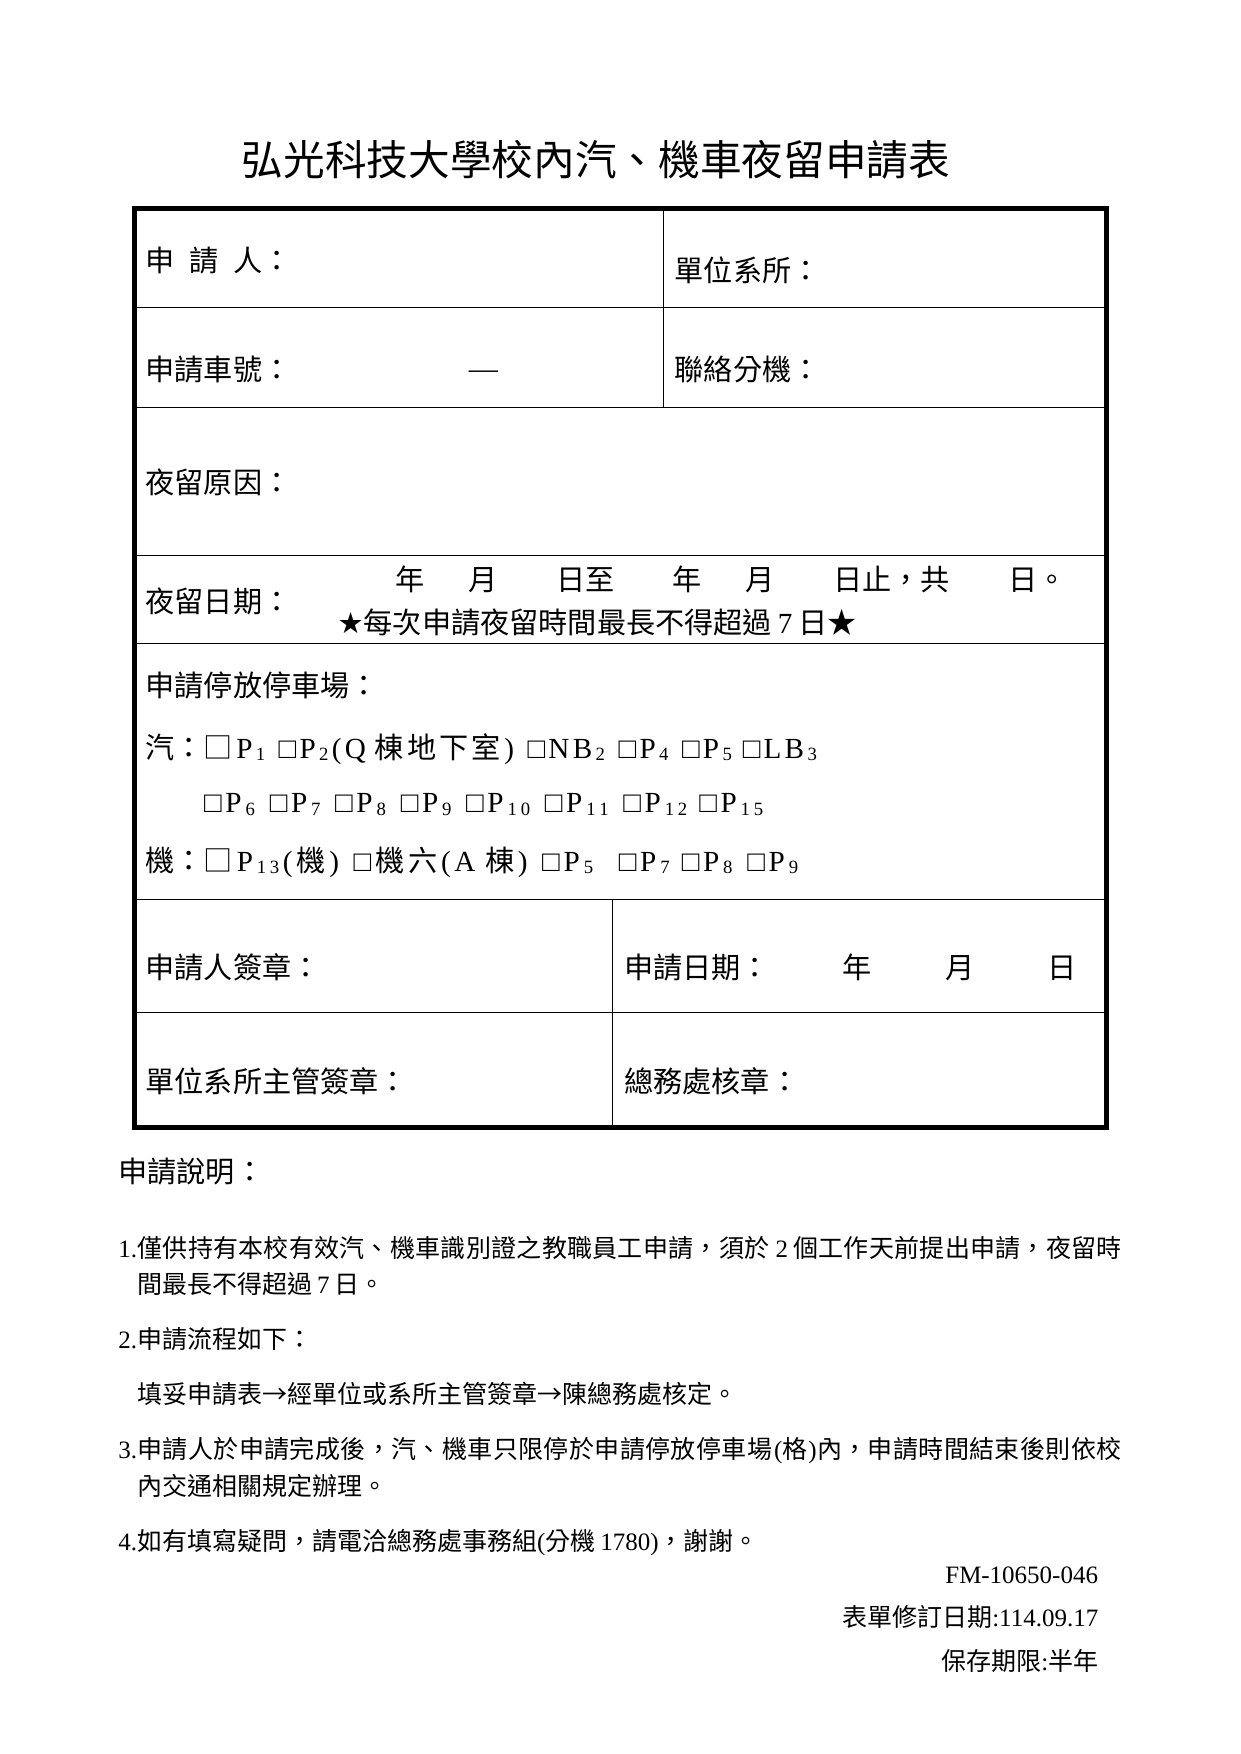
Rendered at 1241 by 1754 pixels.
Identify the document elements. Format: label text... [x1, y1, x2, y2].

table_header [326, 211, 663, 307]
table_cell 聯絡分機： [664, 308, 1104, 407]
text 表單修訂日期:114.09.17 [711, 1603, 1098, 1633]
table_cell 申請日期： 年 月 日 [613, 900, 1104, 1012]
text 保存期限:半年 [711, 1647, 1098, 1676]
table_cell 單位系所主管簽章： [137, 1013, 612, 1125]
text 申請說明： [118, 1148, 1122, 1191]
table_cell 年 月 日至 年 月 日止，共 日。 ★每次申請夜留時間最長不得超過7日★ [326, 556, 1104, 643]
text 弘光科技大學校內汽、機車夜留申請表 [59, 127, 1132, 187]
table_cell 申請人簽章： [137, 900, 612, 1012]
table_cell — [326, 308, 663, 407]
table_cell 申請停放停車場： 汽：□P1 □P2(Q棟地下室) □NB2 □P4 □P5 □LB3 □P6 □P7 □P8 □P9 □P10 □P11 □P12 □P15 機：□P13(機) □機六(A棟) □P5 □P7 □P8 □P9 [137, 644, 1104, 899]
text 2.申請流程如下： [118, 1319, 1122, 1356]
table_cell 申請車號： [137, 308, 326, 407]
table_header 申 請 人： [137, 211, 326, 307]
table_cell [326, 408, 1104, 554]
text FM-10650-046 [711, 1560, 1098, 1589]
table_header 單位系所： [664, 211, 1104, 307]
text 填妥申請表→經單位或系所主管簽章→陳總務處核定。 [137, 1374, 1122, 1411]
text 3.申請人於申請完成後，汽、機車只限停於申請停放停車場(格)內，申請時間結束後則依校內交通相關規定辦理。 [118, 1430, 1122, 1502]
text 1.僅供持有本校有效汽、機車識別證之教職員工申請，須於2個工作天前提出申請，夜留時間最長不得超過7日。 [118, 1228, 1122, 1301]
table_cell 夜留原因： [137, 408, 326, 554]
text 4.如有填寫疑問，請電洽總務處事務組(分機1780)，謝謝。 [118, 1521, 1122, 1557]
table_cell 夜留日期： [137, 556, 326, 643]
table_cell 總務處核章： [613, 1013, 1104, 1125]
